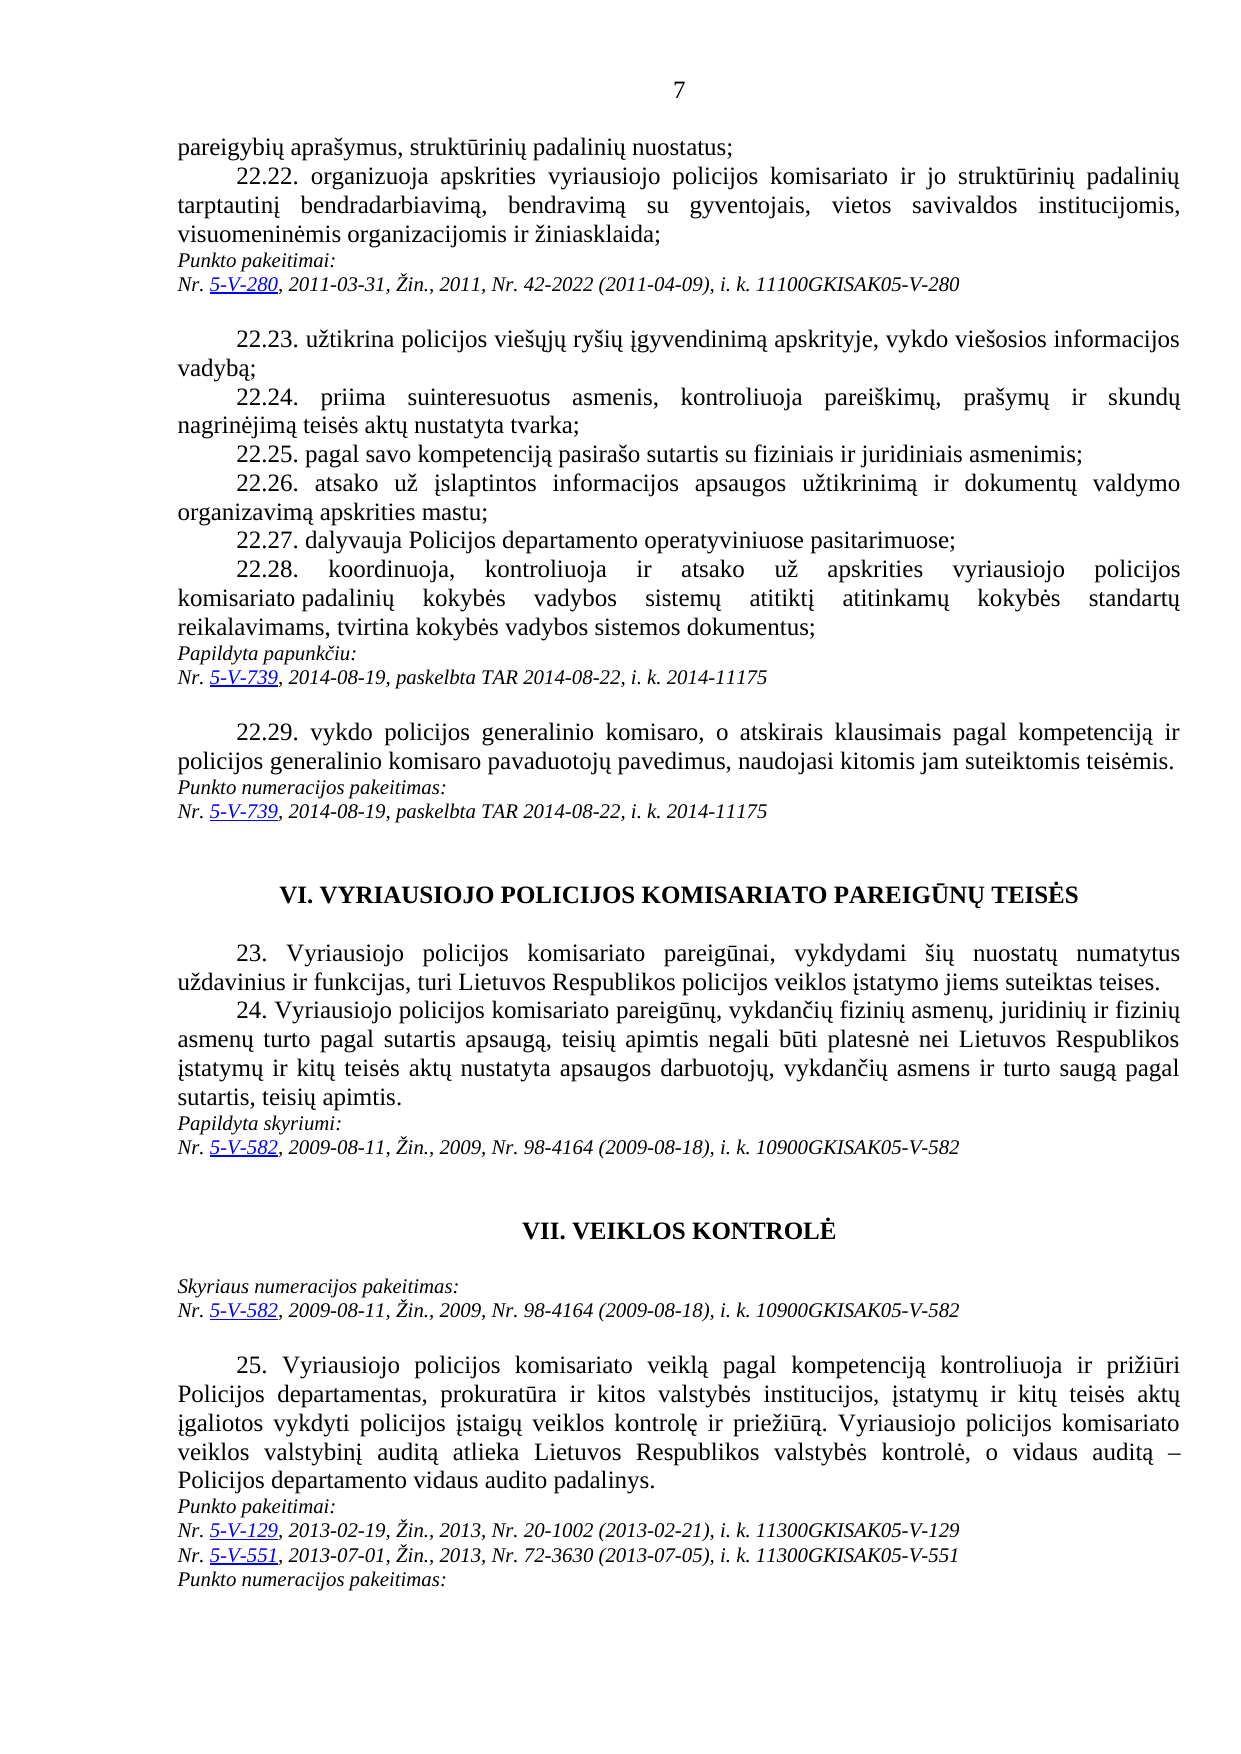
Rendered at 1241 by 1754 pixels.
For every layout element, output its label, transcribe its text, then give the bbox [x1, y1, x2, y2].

text 24. Vyriausiojo policijos komisariato pareigūnų, vykdančių fizinių asmenų, juridinių ir fizinių asmenų turto pagal sutartis apsaugą, teisių apimtis negali būti platesnė nei Lietuvos Respublikos įstatymų ir kitų teisės aktų nustatyta apsaugos darbuotojų, vykdančių asmens ir turto saugą pagal sutartis, teisių apimtis. [177, 996, 1181, 1111]
text VII. VEIKLOS KONTROLĖ [177, 1216, 1181, 1245]
text Skyriaus numeracijos pakeitimas: [177, 1274, 1181, 1298]
text Nr. 5-V-739, 2014-08-19, paskelbta TAR 2014-08-22, i. k. 2014-11175 [177, 799, 1181, 823]
text Papildyta papunkčiu: [177, 641, 1181, 665]
text 22.22. organizuoja apskrities vyriausiojo policijos komisariato ir jo struktūrinių padalinių tarptautinį bendradarbiavimą, bendravimą su gyventojais, vietos savivaldos institucijomis, visuomeninėmis organizacijomis ir žiniasklaida; [177, 161, 1181, 247]
text 22.26. atsako už įslaptintos informacijos apsaugos užtikrinimą ir dokumentų valdymo organizavimą apskrities mastu; [177, 468, 1181, 526]
text 23. Vyriausiojo policijos komisariato pareigūnai, vykdydami šių nuostatų numatytus uždavinius ir funkcijas, turi Lietuvos Respublikos policijos veiklos įstatymo jiems suteiktas teises. [177, 938, 1181, 996]
text Nr. 5-V-582, 2009-08-11, Žin., 2009, Nr. 98-4164 (2009-08-18), i. k. 10900GKISAK05-V-582 [177, 1135, 1181, 1159]
text Nr. 5-V-739, 2014-08-19, paskelbta TAR 2014-08-22, i. k. 2014-11175 [177, 665, 1181, 689]
text 22.28. koordinuoja, kontroliuoja ir atsako už apskrities vyriausiojo policijos komisariato padalinių kokybės vadybos sistemų atitiktį atitinkamų kokybės standartų reikalavimams, tvirtina kokybės vadybos sistemos dokumentus; [177, 554, 1181, 641]
text pareigybių aprašymus, struktūrinių padalinių nuostatus; [177, 132, 1181, 161]
text 22.27. dalyvauja Policijos departamento operatyviniuose pasitarimuose; [177, 526, 1181, 554]
text Punkto numeracijos pakeitimas: [177, 775, 1181, 799]
text 22.29. vykdo policijos generalinio komisaro, o atskirais klausimais pagal kompetenciją ir policijos generalinio komisaro pavaduotojų pavedimus, naudojasi kitomis jam suteiktomis teisėmis. [177, 717, 1181, 775]
text Nr. 5-V-129, 2013-02-19, Žin., 2013, Nr. 20-1002 (2013-02-21), i. k. 11300GKISAK05-V-129 [177, 1518, 1181, 1542]
text Nr. 5-V-280, 2011-03-31, Žin., 2011, Nr. 42-2022 (2011-04-09), i. k. 11100GKISAK05-V-280 [177, 272, 1181, 296]
text Nr. 5-V-551, 2013-07-01, Žin., 2013, Nr. 72-3630 (2013-07-05), i. k. 11300GKISAK05-V-551 [177, 1542, 1181, 1567]
text 25. Vyriausiojo policijos komisariato veiklą pagal kompetenciją kontroliuoja ir prižiūri Policijos departamentas, prokuratūra ir kitos valstybės institucijos, įstatymų ir kitų teisės aktų įgaliotos vykdyti policijos įstaigų veiklos kontrolę ir priežiūrą. Vyriausiojo policijos komisariato veiklos valstybinį auditą atlieka Lietuvos Respublikos valstybės kontrolė, o vidaus auditą – Policijos departamento vidaus audito padalinys. [177, 1351, 1181, 1494]
text Punkto pakeitimai: [177, 247, 1181, 272]
text Papildyta skyriumi: [177, 1111, 1181, 1135]
text 22.25. pagal savo kompetenciją pasirašo sutartis su fiziniais ir juridiniais asmenimis; [177, 439, 1181, 468]
text Nr. 5-V-582, 2009-08-11, Žin., 2009, Nr. 98-4164 (2009-08-18), i. k. 10900GKISAK05-V-582 [177, 1298, 1181, 1322]
text Punkto pakeitimai: [177, 1494, 1181, 1518]
text 22.23. užtikrina policijos viešųjų ryšių įgyvendinimą apskrityje, vykdo viešosios informacijos vadybą; [177, 324, 1181, 382]
text 22.24. priima suinteresuotus asmenis, kontroliuoja pareiškimų, prašymų ir skundų nagrinėjimą teisės aktų nustatyta tvarka; [177, 382, 1181, 439]
text VI. VYRIAUSIOJO POLICIJOS KOMISARIATO pareigūnų teisės [177, 881, 1181, 909]
text Punkto numeracijos pakeitimas: [177, 1567, 1181, 1591]
